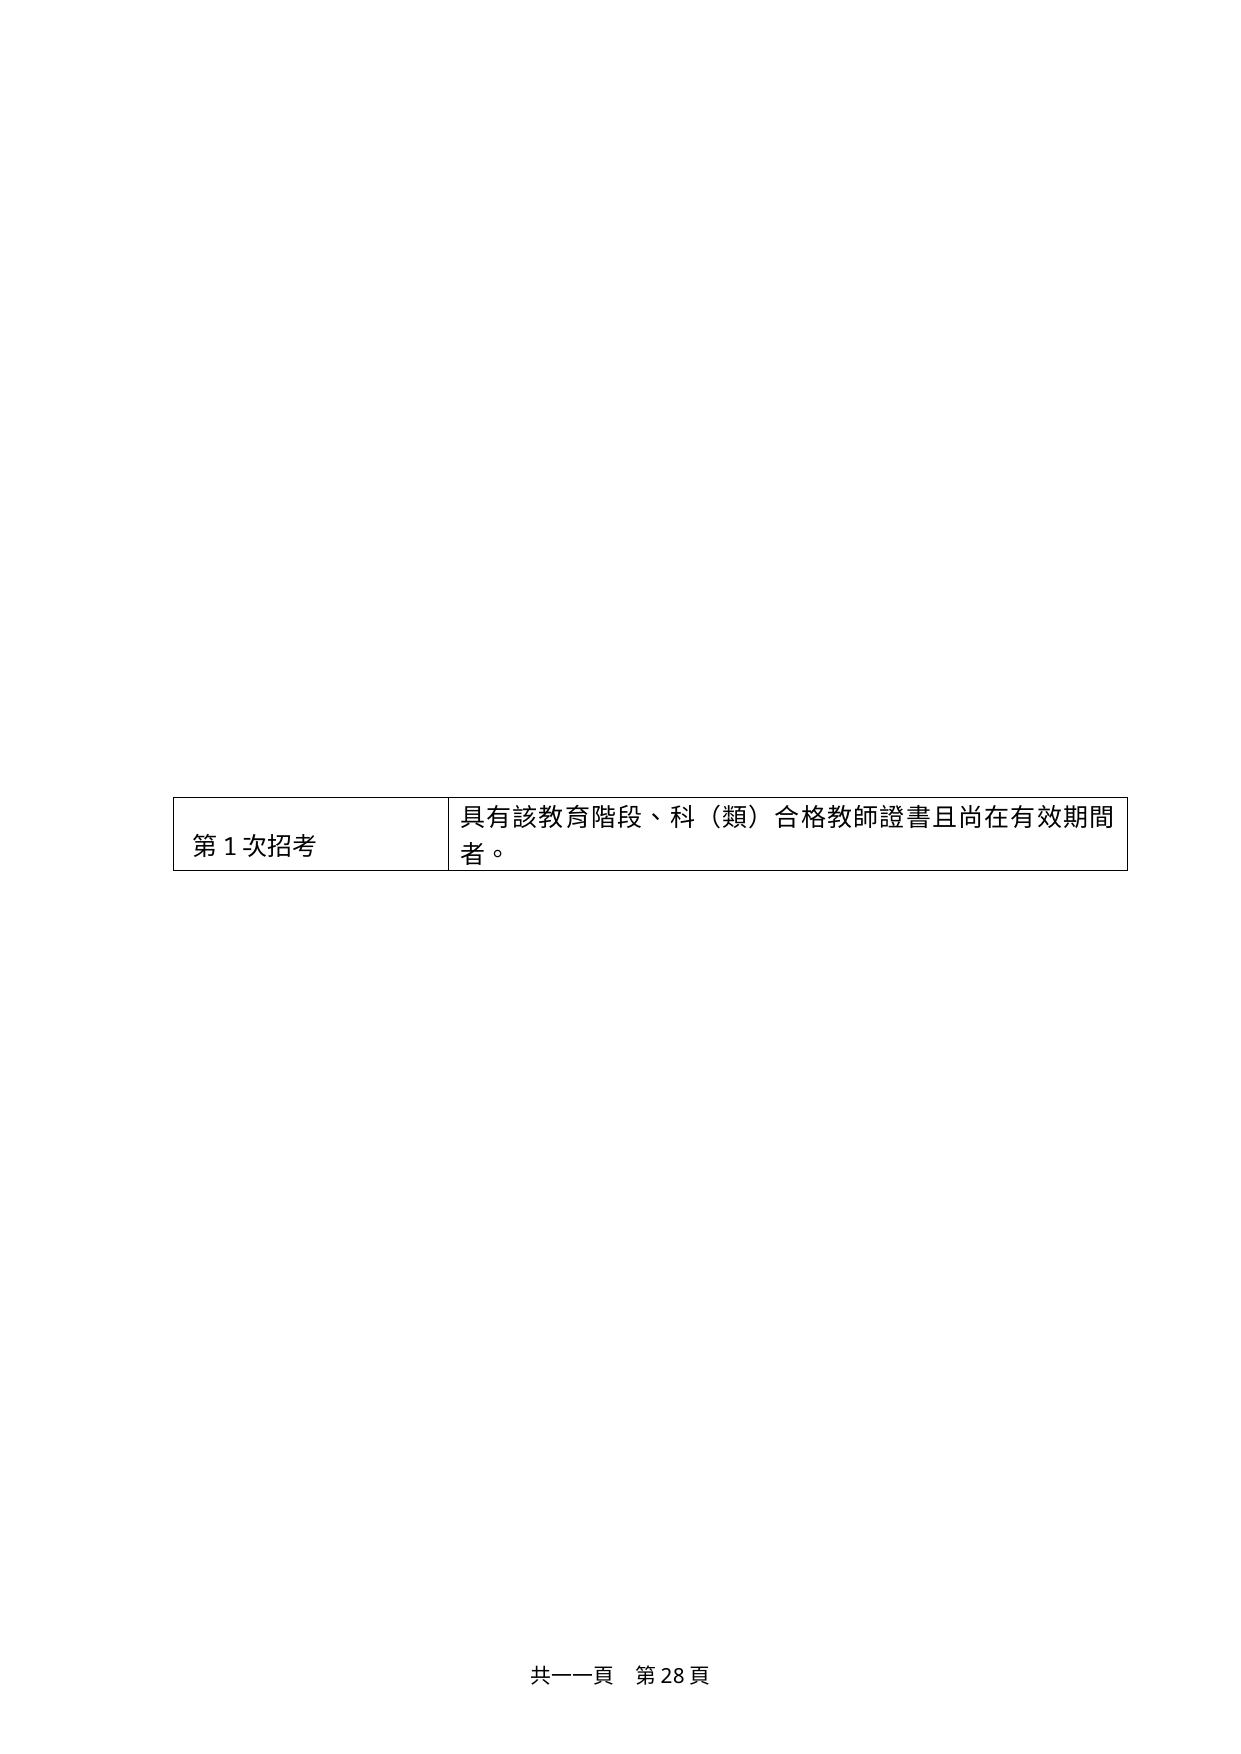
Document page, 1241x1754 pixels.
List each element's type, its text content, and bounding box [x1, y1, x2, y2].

table_header 第1次招考 [174, 798, 448, 870]
table_header 具有該教育階段、科（類）合格教師證書且尚在有效期間者。 [449, 798, 1127, 870]
